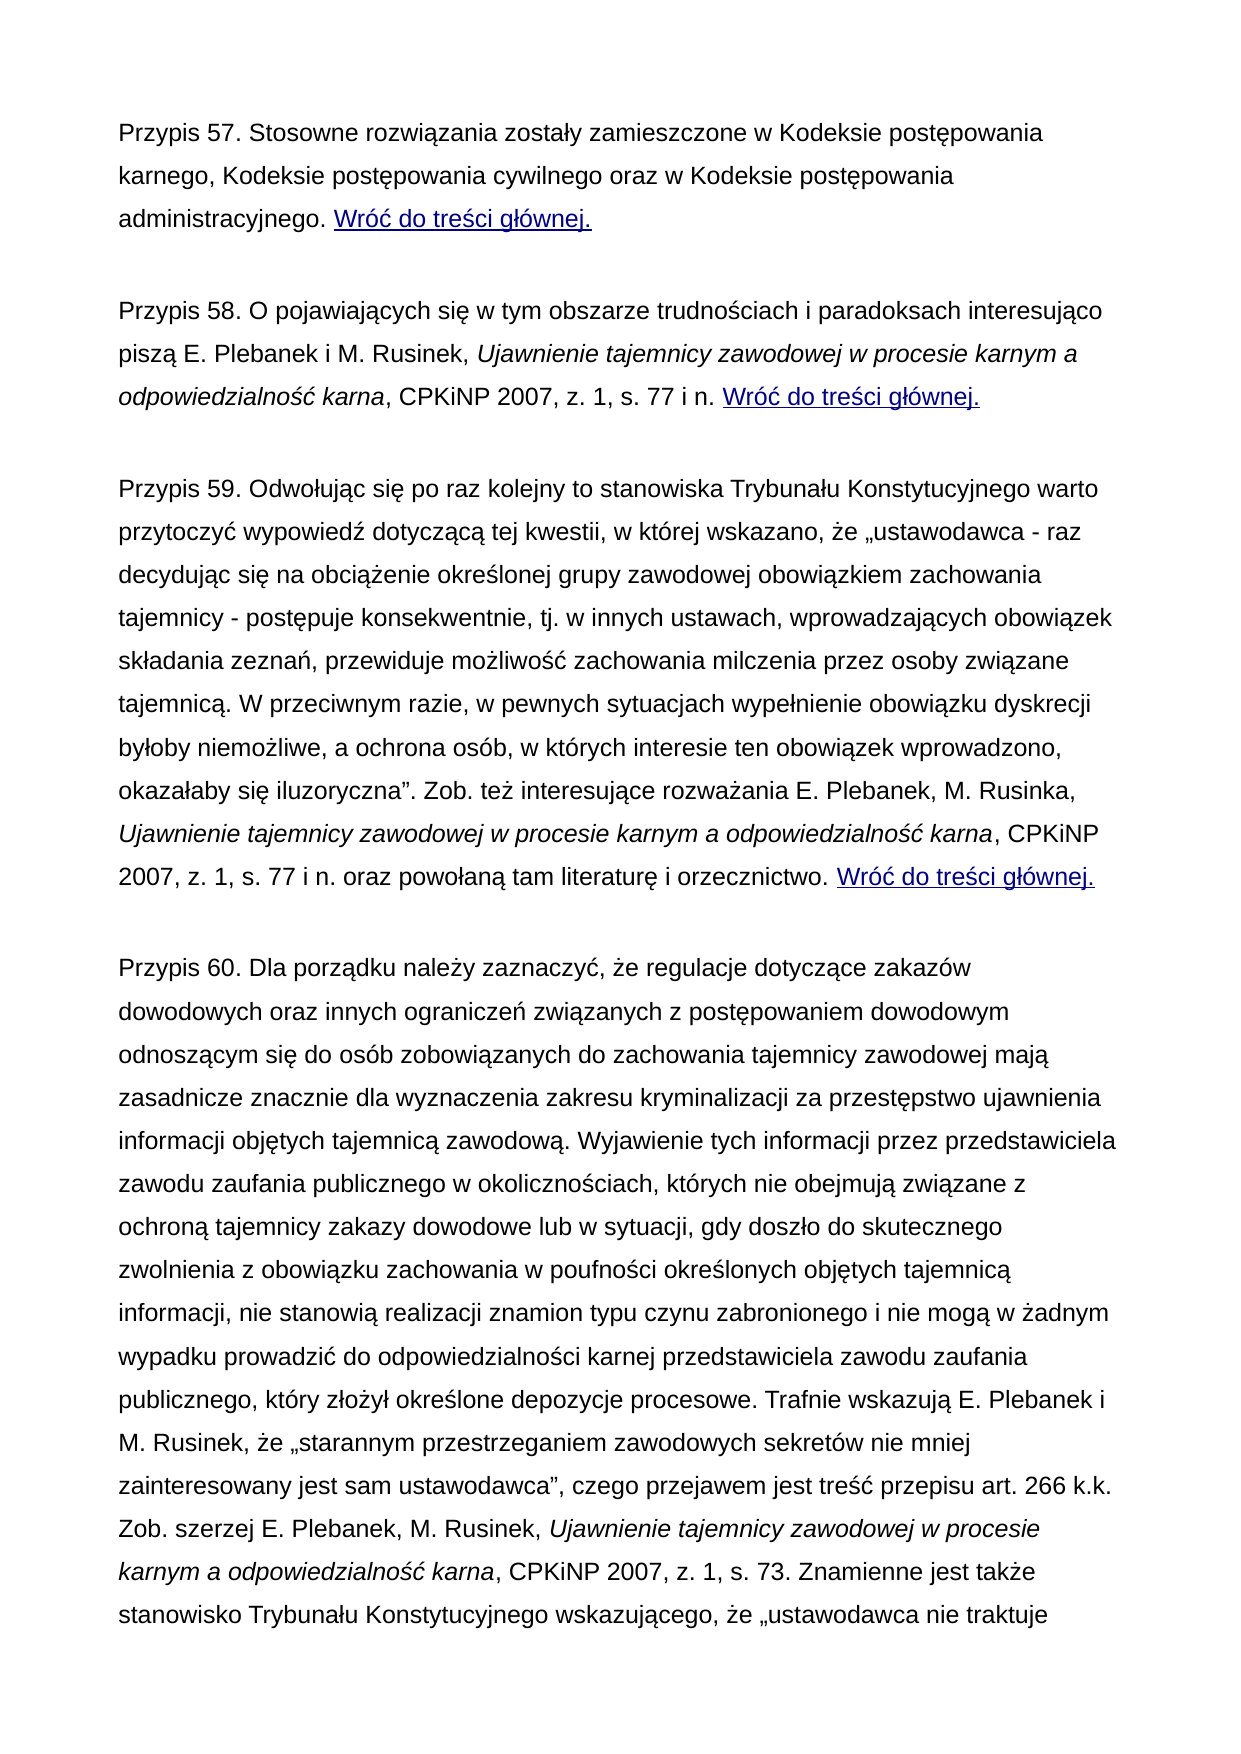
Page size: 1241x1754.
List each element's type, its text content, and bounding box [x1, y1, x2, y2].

text Przypis 57. Stosowne rozwiązania zostały zamieszczone w Kodeksie postępowania karnego, Kodeksie postępowania cywilnego oraz w Kodeksie postępowania administracyjnego. Wróć do treści głównej. [118, 118, 1122, 233]
text Przypis 58. O pojawiających się w tym obszarze trudnościach i paradoksach interesująco piszą E. Plebanek i M. Rusinek, Ujawnienie tajemnicy zawodowej w procesie karnym a odpowiedzialność karna, CPKiNP 2007, z. 1, s. 77 i n. Wróć do treści głównej. [118, 296, 1122, 411]
text Przypis 60. Dla porządku należy zaznaczyć, że regulacje dotyczące zakazów dowodowych oraz innych ograniczeń związanych z postępowaniem dowodowym odnoszącym się do osób zobowiązanych do zachowania tajemnicy zawodowej mają zasadnicze znacznie dla wyznaczenia zakresu kryminalizacji za przestępstwo ujawnienia informacji objętych tajemnicą zawodową. Wyjawienie tych informacji przez przedstawiciela zawodu zaufania publicznego w okolicznościach, których nie obejmują związane z ochroną tajemnicy zakazy dowodowe lub w sytuacji, gdy doszło do skutecznego zwolnienia z obowiązku zachowania w poufności określonych objętych tajemnicą informacji, nie stanowią realizacji znamion typu czynu zabronionego i nie mogą w żadnym wypadku prowadzić do odpowiedzialności karnej przedstawiciela zawodu zaufania publicznego, który złożył określone depozycje procesowe. Trafnie wskazują E. Plebanek i M. Rusinek, że „starannym przestrzeganiem zawodowych sekretów nie mniej zainteresowany jest sam ustawodawca”, czego przejawem jest treść przepisu art. 266 k.k. Zob. szerzej E. Plebanek, M. Rusinek, Ujawnienie tajemnicy zawodowej w procesie karnym a odpowiedzialność karna, CPKiNP 2007, z. 1, s. 73. Znamienne jest także stanowisko Trybunału Konstytucyjnego wskazującego, że „ustawodawca nie traktuje [118, 953, 1122, 1629]
text Przypis 59. Odwołując się po raz kolejny to stanowiska Trybunału Konstytucyjnego warto przytoczyć wypowiedź dotyczącą tej kwestii, w której wskazano, że „ustawodawca - raz decydując się na obciążenie określonej grupy zawodowej obowiązkiem zachowania tajemnicy - postępuje konsekwentnie, tj. w innych ustawach, wprowadzających obowiązek składania zeznań, przewiduje możliwość zachowania milczenia przez osoby związane tajemnicą. W przeciwnym razie, w pewnych sytuacjach wypełnienie obowiązku dyskrecji byłoby niemożliwe, a ochrona osób, w których interesie ten obowiązek wprowadzono, okazałaby się iluzoryczna”. Zob. też interesujące rozważania E. Plebanek, M. Rusinka, Ujawnienie tajemnicy zawodowej w procesie karnym a odpowiedzialność karna, CPKiNP 2007, z. 1, s. 77 i n. oraz powołaną tam literaturę i orzecznictwo. Wróć do treści głównej. [118, 474, 1122, 891]
